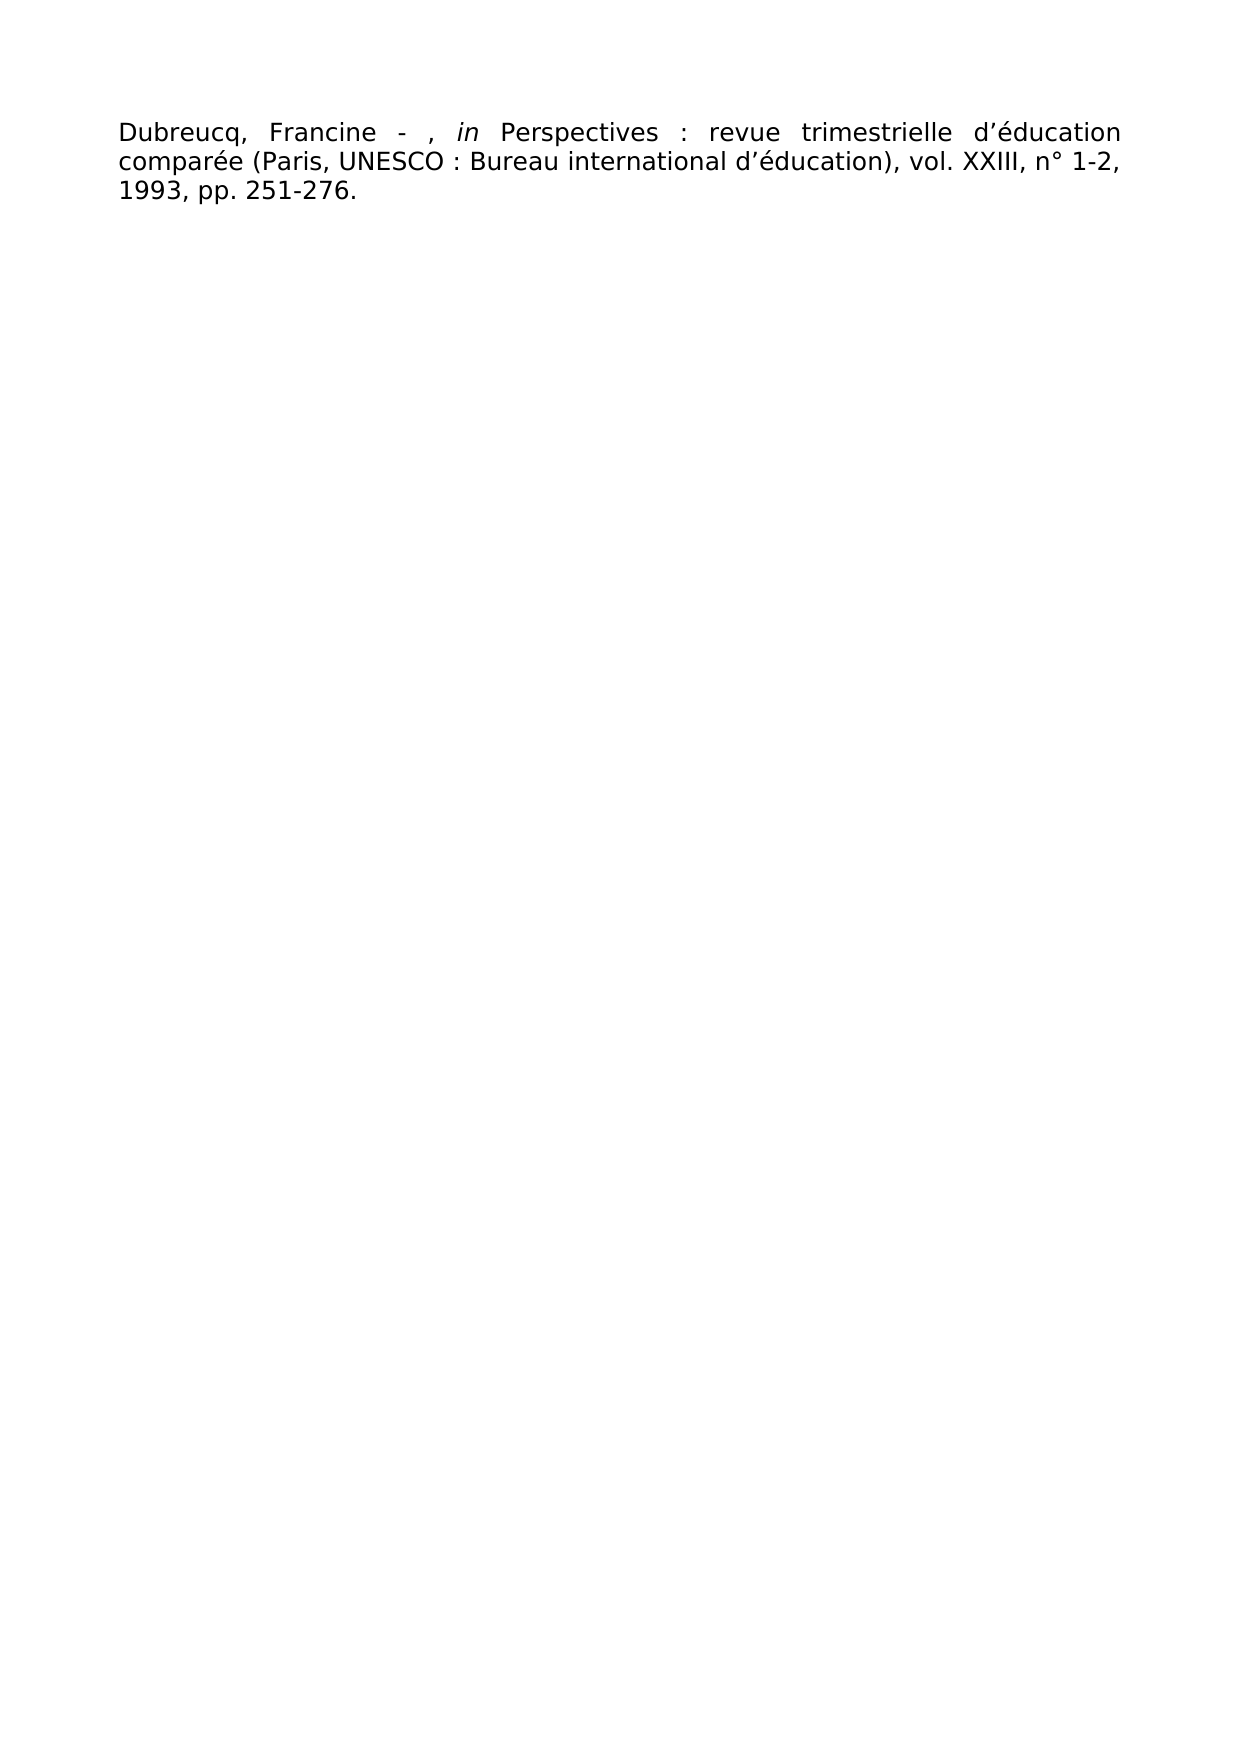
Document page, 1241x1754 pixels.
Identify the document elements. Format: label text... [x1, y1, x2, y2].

text Dubreucq, Francine - FIXME internalmedia: figari:anexos:dubreucq_f._-_jean-ovide_decroly.pdf, in Perspectives : revue trimestrielle d’éducation comparée (Paris, UNESCO : Bureau international d’éducation), vol. XXIII, n° 1-2, 1993, pp. 251-276. [118, 118, 1122, 206]
